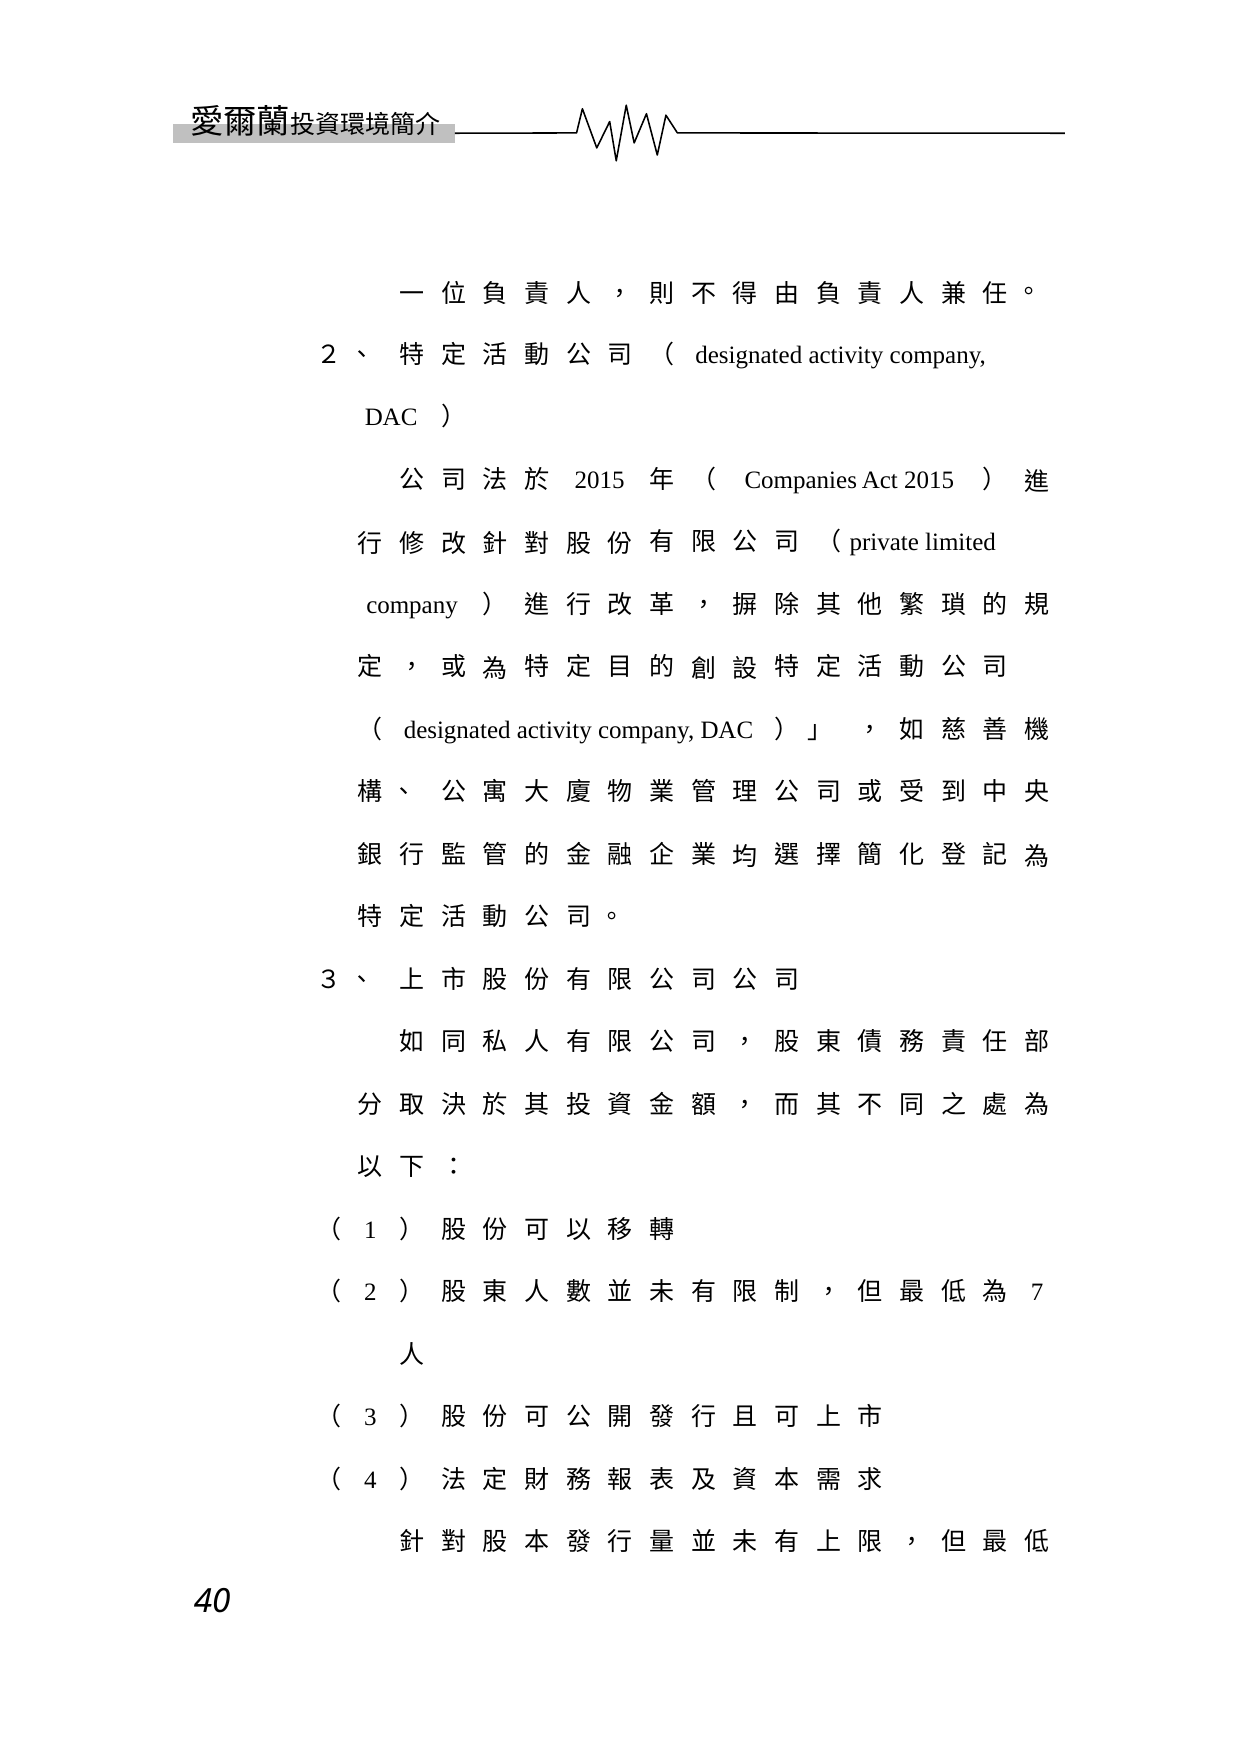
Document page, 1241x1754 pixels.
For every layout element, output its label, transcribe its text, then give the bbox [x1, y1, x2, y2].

text ２、特定活動公司（designated activity company, DAC） [281, 313, 1058, 438]
text 如同私人有限公司，股東債務責任部分取決於其投資金額，而其不同之處為以下： [330, 1000, 1058, 1188]
text （2）股東人數並未有限制，但最低為7人 [306, 1250, 1058, 1375]
text （3）股份可公開發行且可上市 [306, 1375, 1058, 1438]
text 針對股本發行量並未有上限，但最低 [330, 1500, 1058, 1563]
text ３、上市股份有限公司公司 [281, 938, 1058, 1000]
text 一位負責人，則不得由負責人兼任。 [367, 250, 1058, 313]
text 公司法於2015年（Companies Act 2015）進行修改針對股份有限公司（private limited company）進行改革，摒除其他繁瑣的規定，或為特定目的創設特定活動公司（designated activity company, DAC）」，如慈善機構、公寓大廈物業管理公司或受到中央銀行監管的金融企業均選擇簡化登記為特定活動公司。 [330, 438, 1058, 938]
text （1）股份可以移轉 [306, 1188, 1058, 1250]
text （4）法定財務報表及資本需求 [306, 1438, 1058, 1500]
